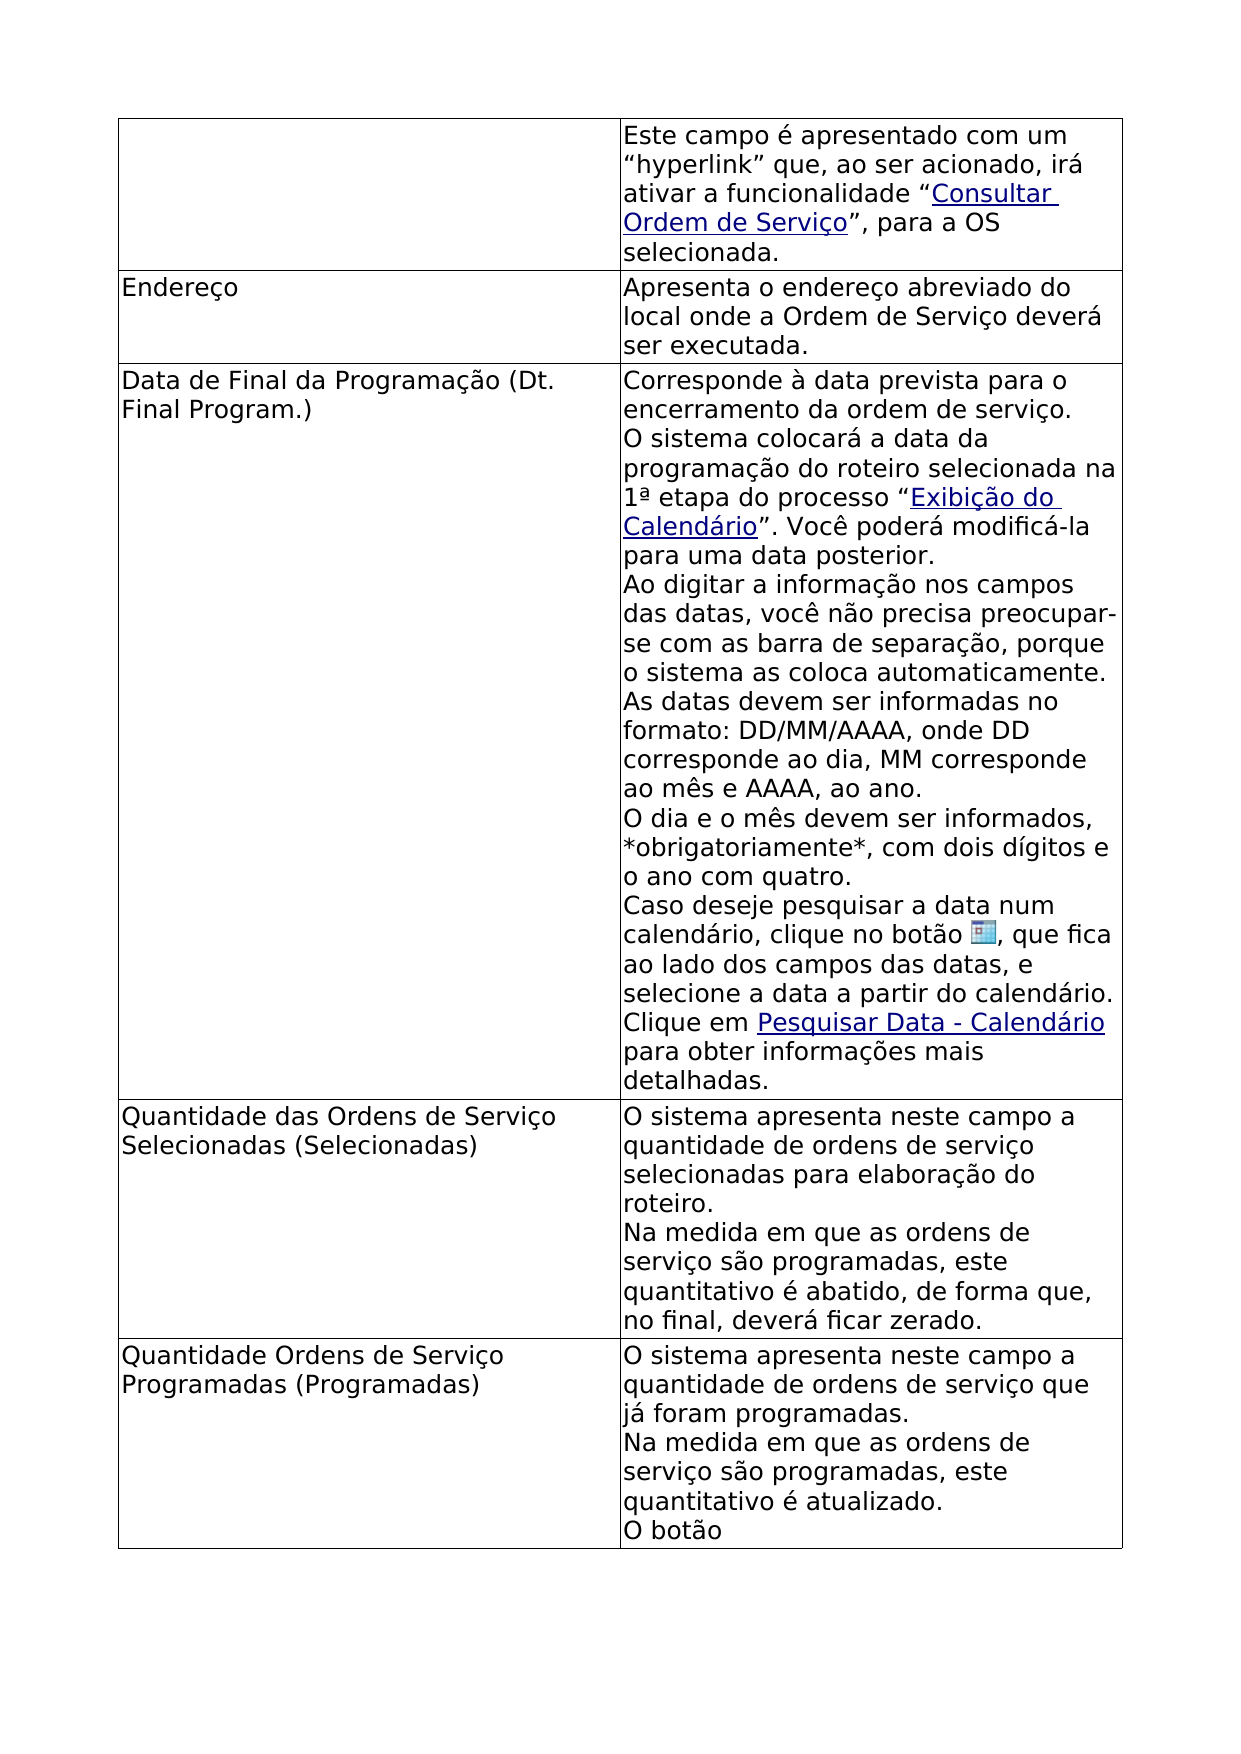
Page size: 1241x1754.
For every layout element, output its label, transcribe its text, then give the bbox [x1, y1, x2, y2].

table_cell [119, 119, 620, 270]
table_cell Corresponde à data prevista para o encerramento da ordem de serviço. O sistema colocará a data da programação do roteiro selecionada na 1ª etapa do processo “Exibição do Calendário”. Você poderá modificá-la para uma data posterior. Ao digitar a informação nos campos das datas, você não precisa preocupar-se com as barra de separação, porque o sistema as coloca automaticamente. As datas devem ser informadas no formato: DD/MM/AAAA, onde DD corresponde ao dia, MM corresponde ao mês e AAAA, ao ano. O dia e o mês devem ser informados, *obrigatoriamente*, com dois dígitos e o ano com quatro. Caso deseje pesquisar a data num calendário, clique no botão , que fica ao lado dos campos das datas, e selecione a data a partir do calendário. Clique em Pesquisar Data - Calendário para obter informações mais detalhadas. [621, 364, 1122, 1099]
table_cell Quantidade Ordens de Serviço Programadas (Programadas) [119, 1339, 620, 1548]
picture [971, 920, 997, 944]
table_cell Apresenta o endereço abreviado do local onde a Ordem de Serviço deverá ser executada. [621, 271, 1122, 363]
table_cell Data de Final da Programação (Dt. Final Program.) [119, 364, 620, 1099]
table_cell O sistema apresenta neste campo a quantidade de ordens de serviço que já foram programadas. Na medida em que as ordens de serviço são programadas, este quantitativo é atualizado. O botão [621, 1339, 1122, 1548]
table_cell - Este campo é apresentado com um “hyperlink” que, ao ser acionado, irá ativar a funcionalidade “Consultar Ordem de Serviço”, para a OS selecionada. [621, 119, 1122, 270]
table_cell Quantidade das Ordens de Serviço Selecionadas (Selecionadas) [119, 1100, 620, 1338]
table_cell O sistema apresenta neste campo a quantidade de ordens de serviço selecionadas para elaboração do roteiro. Na medida em que as ordens de serviço são programadas, este quantitativo é abatido, de forma que, no final, deverá ficar zerado. [621, 1100, 1122, 1338]
table_cell Endereço [119, 271, 620, 363]
